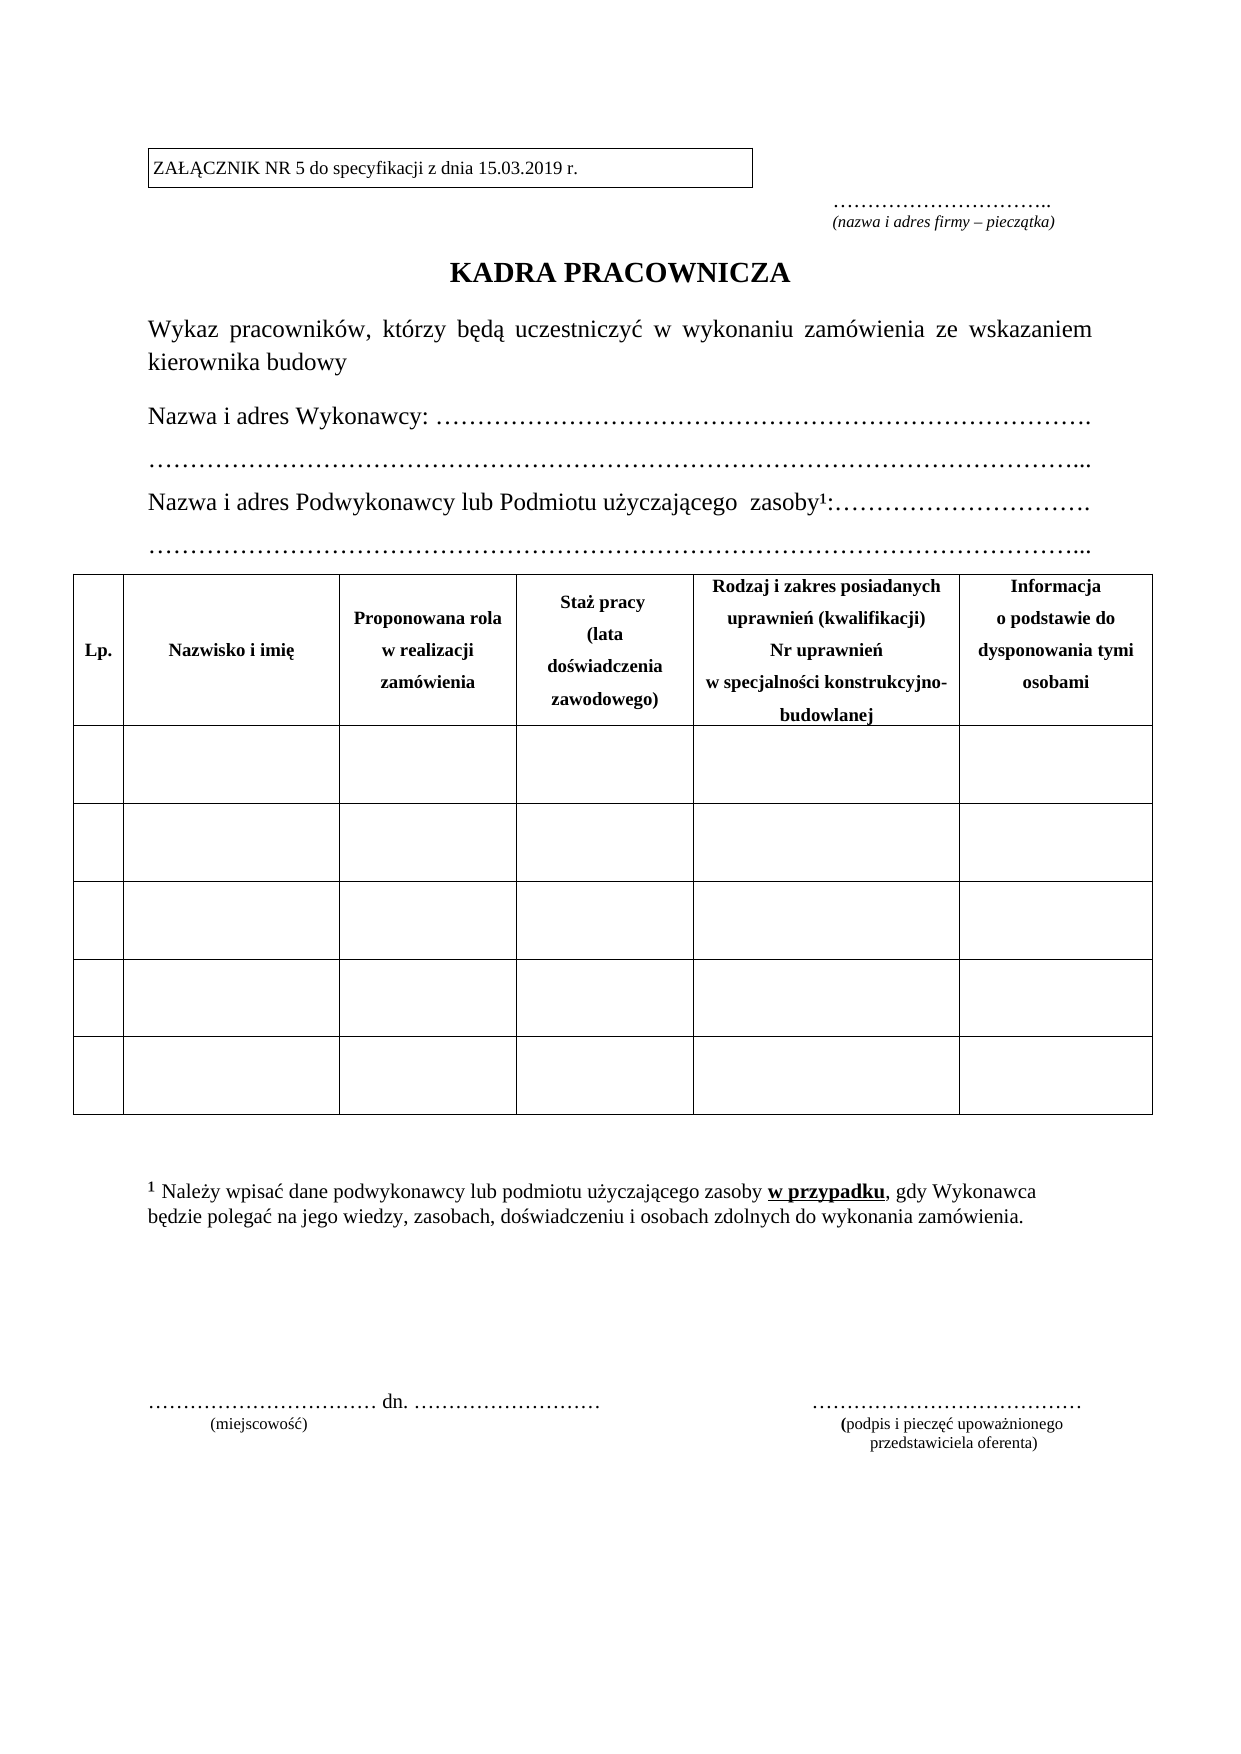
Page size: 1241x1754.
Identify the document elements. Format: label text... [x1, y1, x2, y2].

table_cell [124, 882, 339, 958]
table_header Rodzaj i zakres posiadanych uprawnień (kwalifikacji) Nr uprawnień w specjalności konstrukcyjno-budowlanej [694, 575, 959, 725]
table_cell [124, 726, 339, 803]
table_cell [694, 804, 959, 881]
text Nazwa i adres Podwykonawcy lub Podmiotu użyczającego zasoby¹:…………………………. [148, 487, 1093, 516]
table_cell [74, 960, 123, 1036]
text …………………………………………………………………………………………………... [148, 530, 1093, 559]
text Wykaz pracowników, którzy będą uczestniczyć w wykonaniu zamówienia ze wskazaniem kierownika budowy [148, 314, 1093, 376]
table_cell [74, 726, 123, 803]
subtitle (miejscowość) (podpis i pieczęć upoważnionego [148, 1413, 1093, 1433]
table_cell [960, 804, 1152, 881]
table_cell [340, 882, 516, 958]
table_cell [694, 882, 959, 958]
table_cell [694, 960, 959, 1036]
table_cell [74, 1037, 123, 1114]
table_cell [124, 1037, 339, 1114]
text (nazwa i adres firmy – pieczątka) [738, 212, 1093, 231]
table_header Staż pracy (lata doświadczenia zawodowego) [517, 575, 693, 725]
table_cell [960, 960, 1152, 1036]
text …………………………… dn. ……………………… ………………………………… [148, 1389, 1093, 1413]
table_cell [517, 1037, 693, 1114]
text ZAŁĄCZNIK NR 5 do specyfikacji z dnia 15.03.2019 r. [149, 149, 752, 187]
table_cell [517, 726, 693, 803]
table_cell [694, 1037, 959, 1114]
text …………………………………………………………………………………………………... [148, 444, 1093, 473]
table_cell [517, 882, 693, 958]
text ¹ Należy wpisać dane podwykonawcy lub podmiotu użyczającego zasoby w przypadku, gdy Wykonawca będzie polegać na jego wiedzy, zasobach, doświadczeniu i osobach zdolnych do wykonania zamówienia. [148, 1175, 1093, 1228]
text Nazwa i adres Wykonawcy: ……………………………………………………………………. [148, 401, 1093, 430]
table_header Nazwisko i imię [124, 575, 339, 725]
table_cell [960, 726, 1152, 803]
table_header Proponowana rola w realizacji zamówienia [340, 575, 516, 725]
table_header Informacja o podstawie do dysponowania tymi osobami [960, 575, 1152, 725]
text ………………………….. [811, 188, 1093, 212]
table_cell [340, 1037, 516, 1114]
table_cell [960, 1037, 1152, 1114]
table_cell [960, 882, 1152, 958]
table_cell [124, 804, 339, 881]
table_cell [340, 804, 516, 881]
table_cell [517, 804, 693, 881]
table_cell [340, 960, 516, 1036]
subtitle przedstawiciela oferenta) [811, 1433, 1093, 1452]
table_header Lp. [74, 575, 123, 725]
table_cell [517, 960, 693, 1036]
table_cell [694, 726, 959, 803]
table_cell [74, 804, 123, 881]
table_cell [340, 726, 516, 803]
text KADRA PRACOWNICZA [148, 255, 1093, 288]
table_cell [74, 882, 123, 958]
table_cell [124, 960, 339, 1036]
